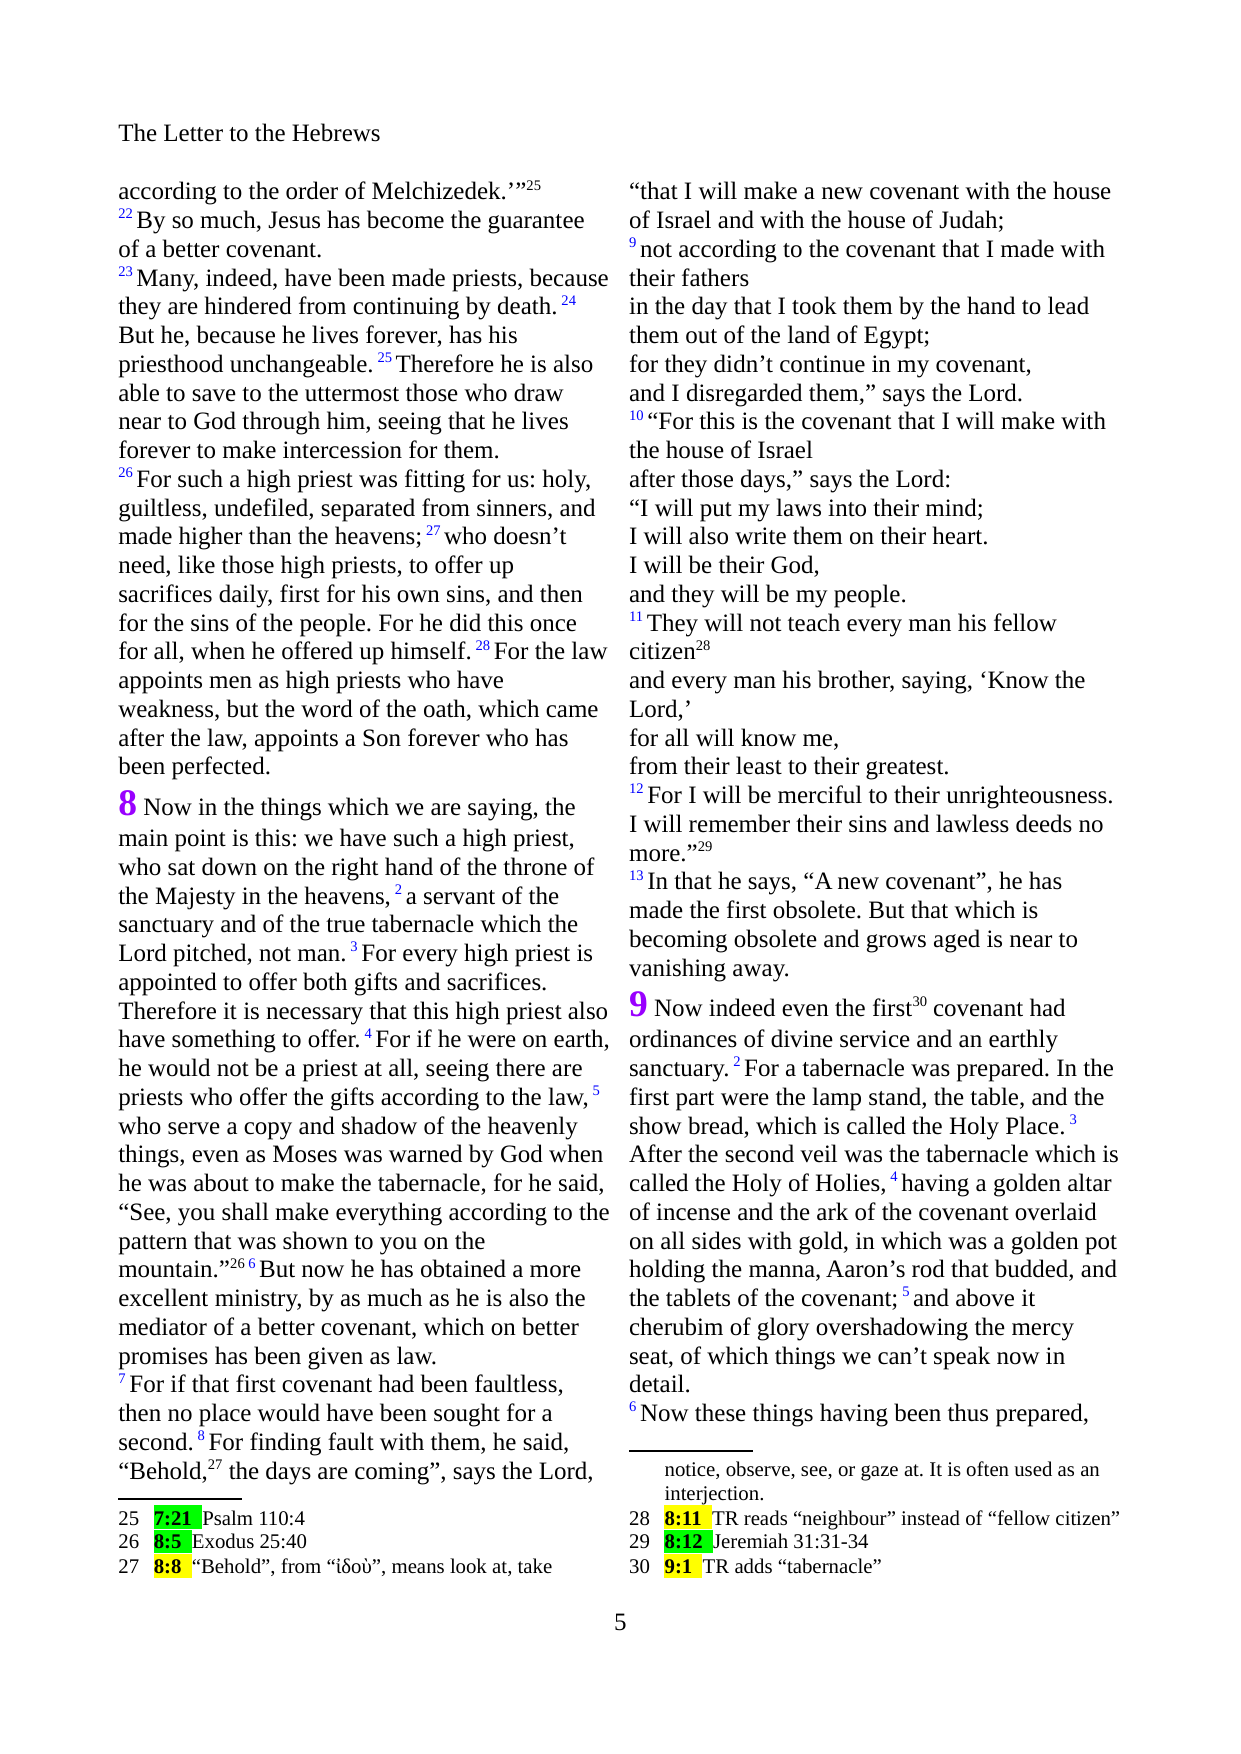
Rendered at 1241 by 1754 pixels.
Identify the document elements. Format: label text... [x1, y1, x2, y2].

text 8:8 “Behold”, from “ἰδοὺ”, means look at, take [118, 1553, 611, 1578]
text I will be their God, [629, 550, 1122, 579]
text 8:12 Jeremiah 31:31-34 [629, 1529, 1122, 1553]
text according to the order of Melchizedek.’” [118, 176, 611, 205]
text 7:21 Psalm 110:4 [202, 1505, 611, 1529]
text 12 For I will be merciful to their unrighteousness. [629, 780, 1122, 809]
text and every man his brother, saying, ‘Know the Lord,’ [629, 665, 1122, 723]
text 13 In that he says, “A new covenant”, he has made the first obsolete. But that which is becoming obsolete and grows aged is near to vanishing away. [629, 866, 1122, 981]
text from their least to their greatest. [629, 751, 1122, 780]
text 22 By so much, Jesus has become the guarantee of a better covenant. [118, 205, 611, 263]
text for all will know me, [629, 723, 1122, 751]
text in the day that I took them by the hand to lead them out of the land of Egypt; [629, 291, 1122, 349]
text I will remember their sins and lawless deeds no more.” [629, 809, 1122, 866]
text “I will put my laws into their mind; [629, 493, 1122, 521]
text 9 Now indeed even the first covenant had ordinances of divine service and an earthly sanctuary. 2 For a tabernacle was prepared. In the first part were the lamp stand, the table, and the show bread, which is called the Holy Place. 3 After the second veil was the tabernacle which is called the Holy of Holies, 4 having a golden altar of incense and the ark of the covenant overlaid on all sides with gold, in which was a golden pot holding the manna, Aaron’s rod that budded, and the tablets of the covenant; 5 and above it cherubim of glory overshadowing the mercy seat, of which things we can’t speak now in detail. [629, 981, 1122, 1398]
text after those days,” says the Lord: [629, 464, 1122, 493]
text and I disregarded them,” says the Lord. [629, 378, 1122, 406]
text notice, observe, see, or gaze at. It is often used as an interjection. [629, 1457, 1122, 1505]
text 8 Now in the things which we are saying, the main point is this: we have such a high priest, who sat down on the right hand of the throne of the Majesty in the heavens, 2 a servant of the sanctuary and of the true tabernacle which the Lord pitched, not man. 3 For every high priest is appointed to offer both gifts and sacrifices. Therefore it is necessary that this high priest also have something to offer. 4 For if he were on earth, he would not be a priest at all, seeing there are priests who offer the gifts according to the law, 5 who serve a copy and shadow of the heavenly things, even as Moses was warned by God when he was about to make the tabernacle, for he said, “See, you shall make everything according to the pattern that was shown to you on the mountain.” 6 But now he has obtained a more excellent ministry, by as much as he is also the mediator of a better covenant, which on better promises has been given as law. [118, 780, 611, 1369]
text 9 not according to the covenant that I made with their fathers [629, 234, 1122, 291]
text “Behold, the days are coming”, says the Lord, [118, 1456, 611, 1484]
text and they will be my people. [629, 579, 1122, 608]
text 8:5 Exodus 25:40 [118, 1529, 611, 1553]
text 23 Many, indeed, have been made priests, because they are hindered from continuing by death. 24 But he, because he lives forever, has his priesthood unchangeable. 25 Therefore he is also able to save to the uttermost those who draw near to God through him, seeing that he lives forever to make intercession for them. [118, 263, 611, 464]
text 9:1 TR adds “tabernacle” [629, 1553, 1122, 1578]
text “that I will make a new covenant with the house of Israel and with the house of Judah; [629, 176, 1122, 234]
text 8:11 TR reads “neighbour” instead of “fellow citizen” [712, 1505, 1122, 1529]
text 7 For if that first covenant had been faultless, then no place would have been sought for a second. 8 For finding fault with them, he said, [118, 1369, 611, 1456]
text 6 Now these things having been thus prepared, [629, 1398, 1122, 1427]
text I will also write them on their heart. [629, 521, 1122, 550]
text for they didn’t continue in my covenant, [629, 349, 1122, 378]
text 10 “For this is the covenant that I will make with the house of Israel [629, 406, 1122, 464]
text 11 They will not teach every man his fellow citizen [629, 608, 1122, 665]
text 7:21 Psalm 110:4 [118, 1505, 154, 1529]
text 26 For such a high priest was fitting for us: holy, guiltless, undefiled, separated from sinners, and made higher than the heavens; 27 who doesn’t need, like those high priests, to offer up sacrifices daily, first for his own sins, and then for the sins of the people. For he did this once for all, when he offered up himself. 28 For the law appoints men as high priests who have weakness, but the word of the oath, which came after the law, appoints a Son forever who has been perfected. [118, 464, 611, 780]
